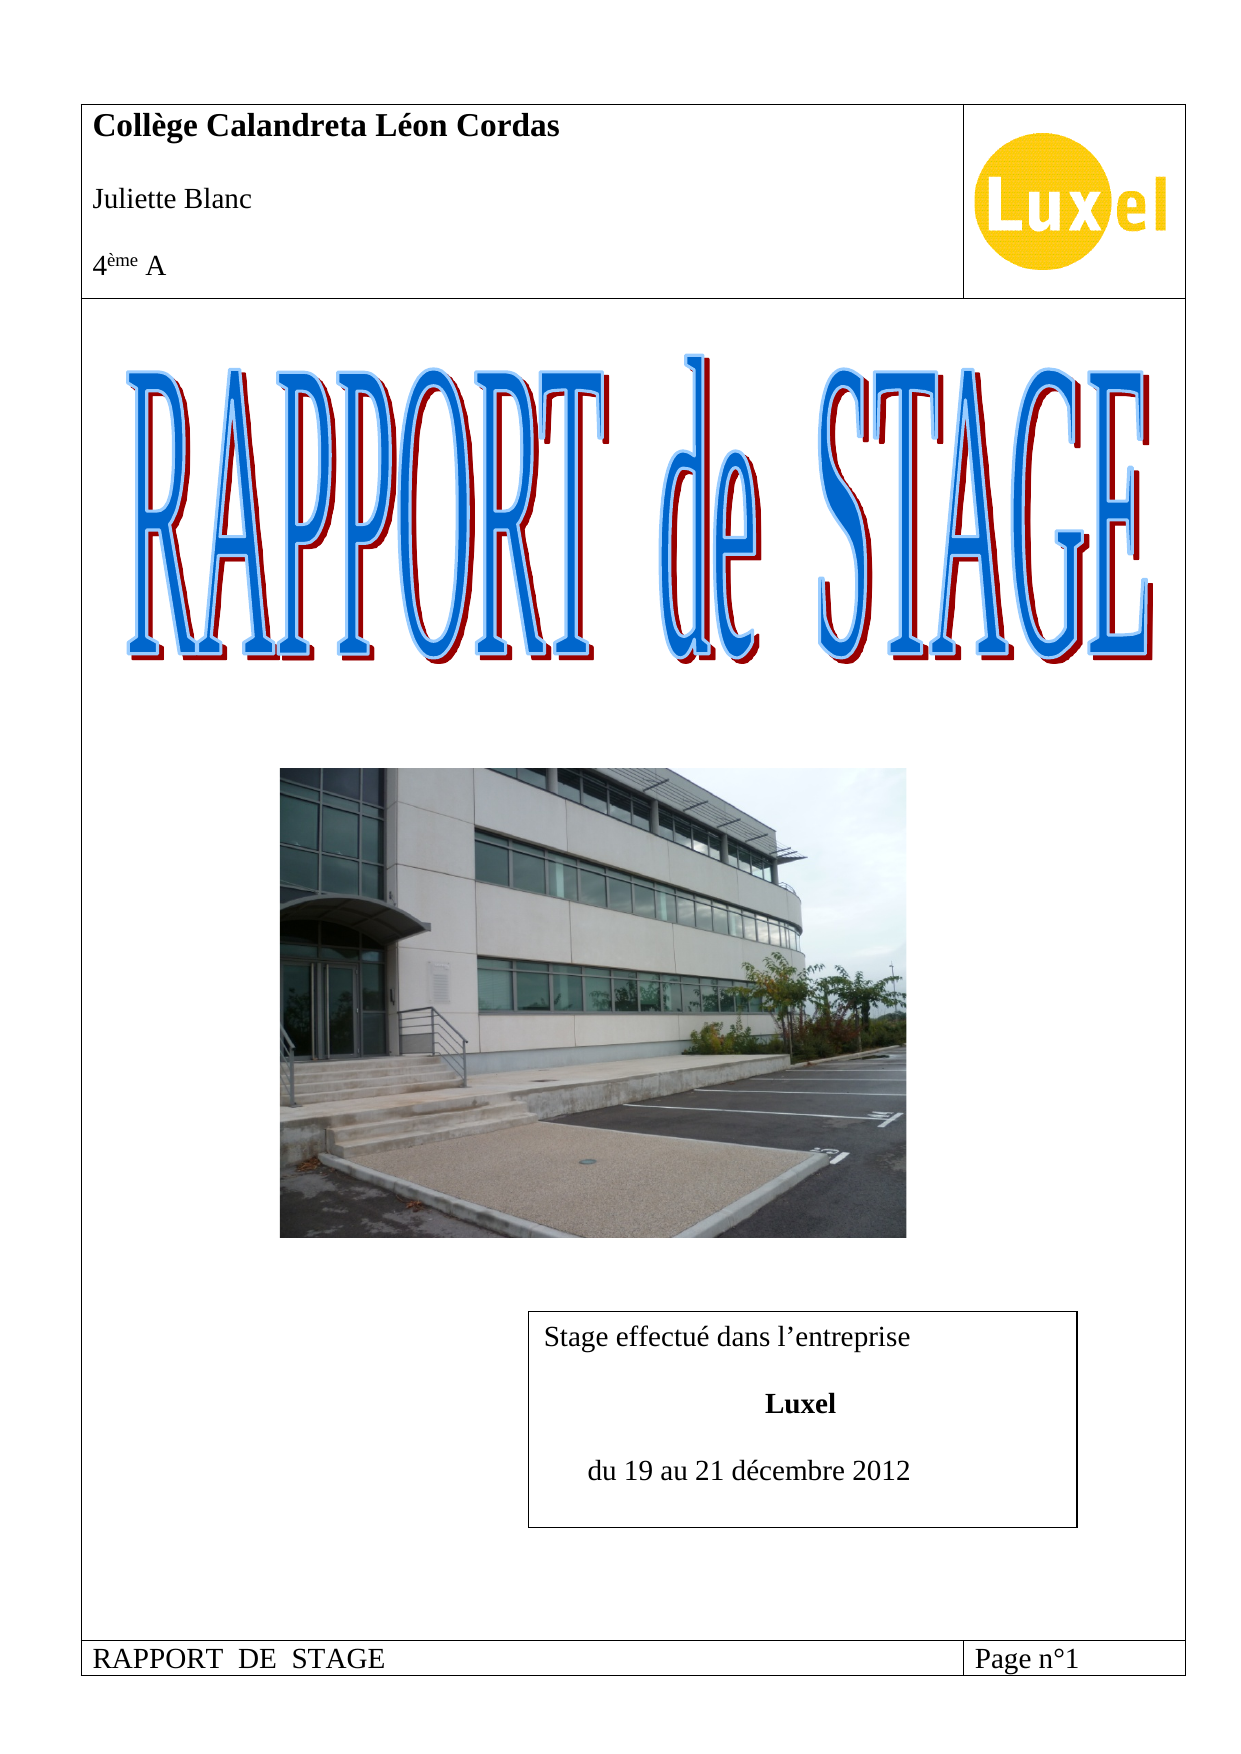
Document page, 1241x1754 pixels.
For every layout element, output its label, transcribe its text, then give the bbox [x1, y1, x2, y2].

table_cell [82, 299, 1185, 1640]
table_cell Page n°1 [964, 1641, 1185, 1675]
table_header [964, 105, 1185, 298]
table_cell RAPPORT DE STAGE [82, 1641, 963, 1675]
table_header Collège Calandreta Léon Cordas Juliette Blanc 4ème A [82, 105, 963, 298]
